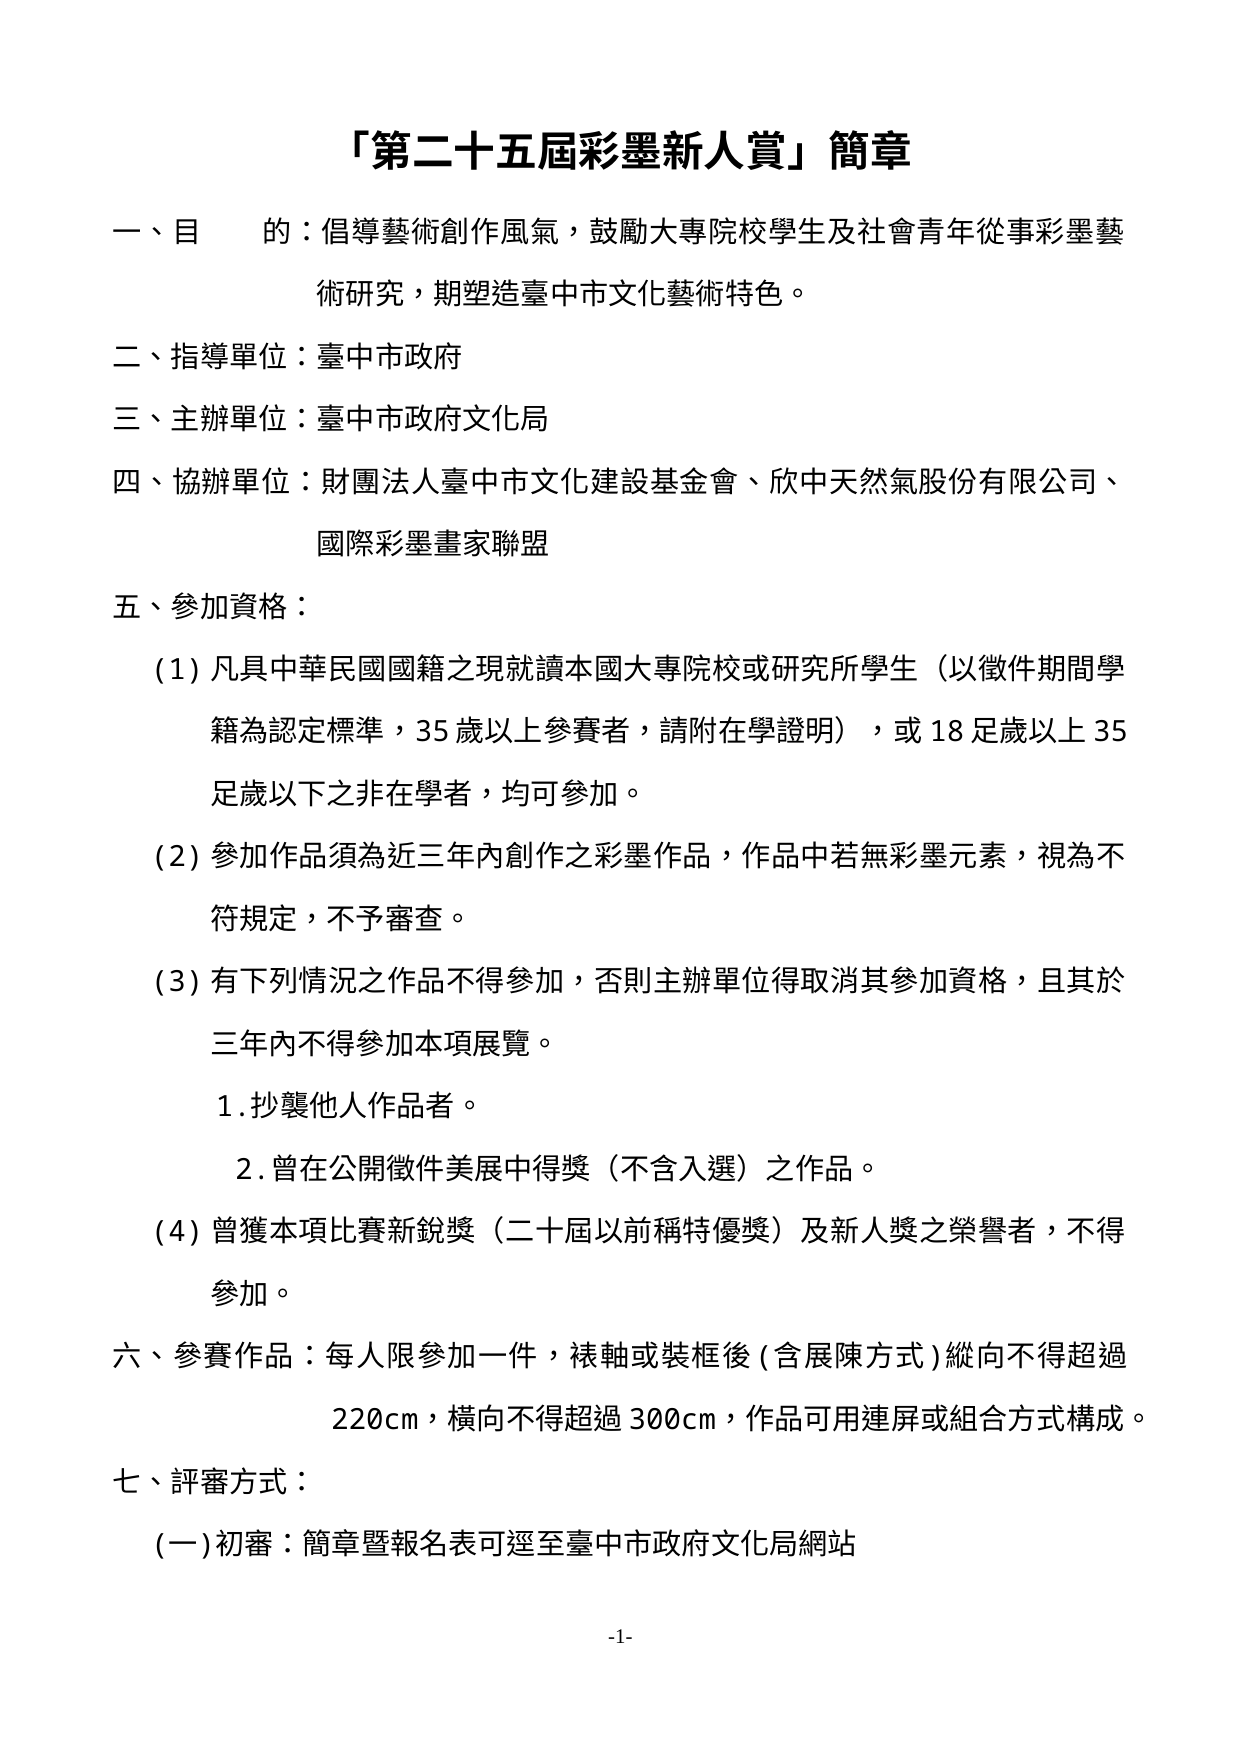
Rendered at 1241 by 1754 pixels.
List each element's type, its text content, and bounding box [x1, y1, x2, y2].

text (一)初審：簡章暨報名表可逕至臺中市政府文化局網站 [151, 1500, 1128, 1563]
text 七、評審方式： [112, 1438, 1128, 1500]
list 參加作品須為近三年內創作之彩墨作品，作品中若無彩墨元素，視為不符規定，不予審查。 [151, 813, 1128, 938]
text 1.抄襲他人作品者。 [210, 1063, 1128, 1125]
text 「第二十五屆彩墨新人賞」簡章 [112, 106, 1128, 169]
list 曾獲本項比賽新銳獎（二十屆以前稱特優獎）及新人獎之榮譽者，不得參加。 [151, 1188, 1128, 1313]
list 有下列情況之作品不得參加，否則主辦單位得取消其參加資格，且其於三年內不得參加本項展覽。 [151, 938, 1128, 1063]
text 四、協辦單位：財團法人臺中市文化建設基金會、欣中天然氣股份有限公司、國際彩墨畫家聯盟 [112, 438, 1128, 563]
text 六、參賽作品：每人限參加一件，裱軸或裝框後(含展陳方式)縱向不得超過220cm，橫向不得超過300cm，作品可用連屏或組合方式構成。 [112, 1313, 1128, 1438]
text 五、參加資格： [112, 563, 1128, 625]
text 三、主辦單位：臺中市政府文化局 [112, 375, 1128, 438]
text 一、目 的：倡導藝術創作風氣，鼓勵大專院校學生及社會青年從事彩墨藝術研究，期塑造臺中市文化藝術特色。 [112, 188, 1128, 313]
text 2.曾在公開徵件美展中得獎（不含入選）之作品。 [112, 1125, 1128, 1188]
list 凡具中華民國國籍之現就讀本國大專院校或研究所學生（以徵件期間學籍為認定標準，35歲以上參賽者，請附在學證明），或18足歲以上35足歲以下之非在學者，均可參加。 [151, 625, 1128, 813]
text 二、指導單位：臺中市政府 [112, 313, 1128, 375]
